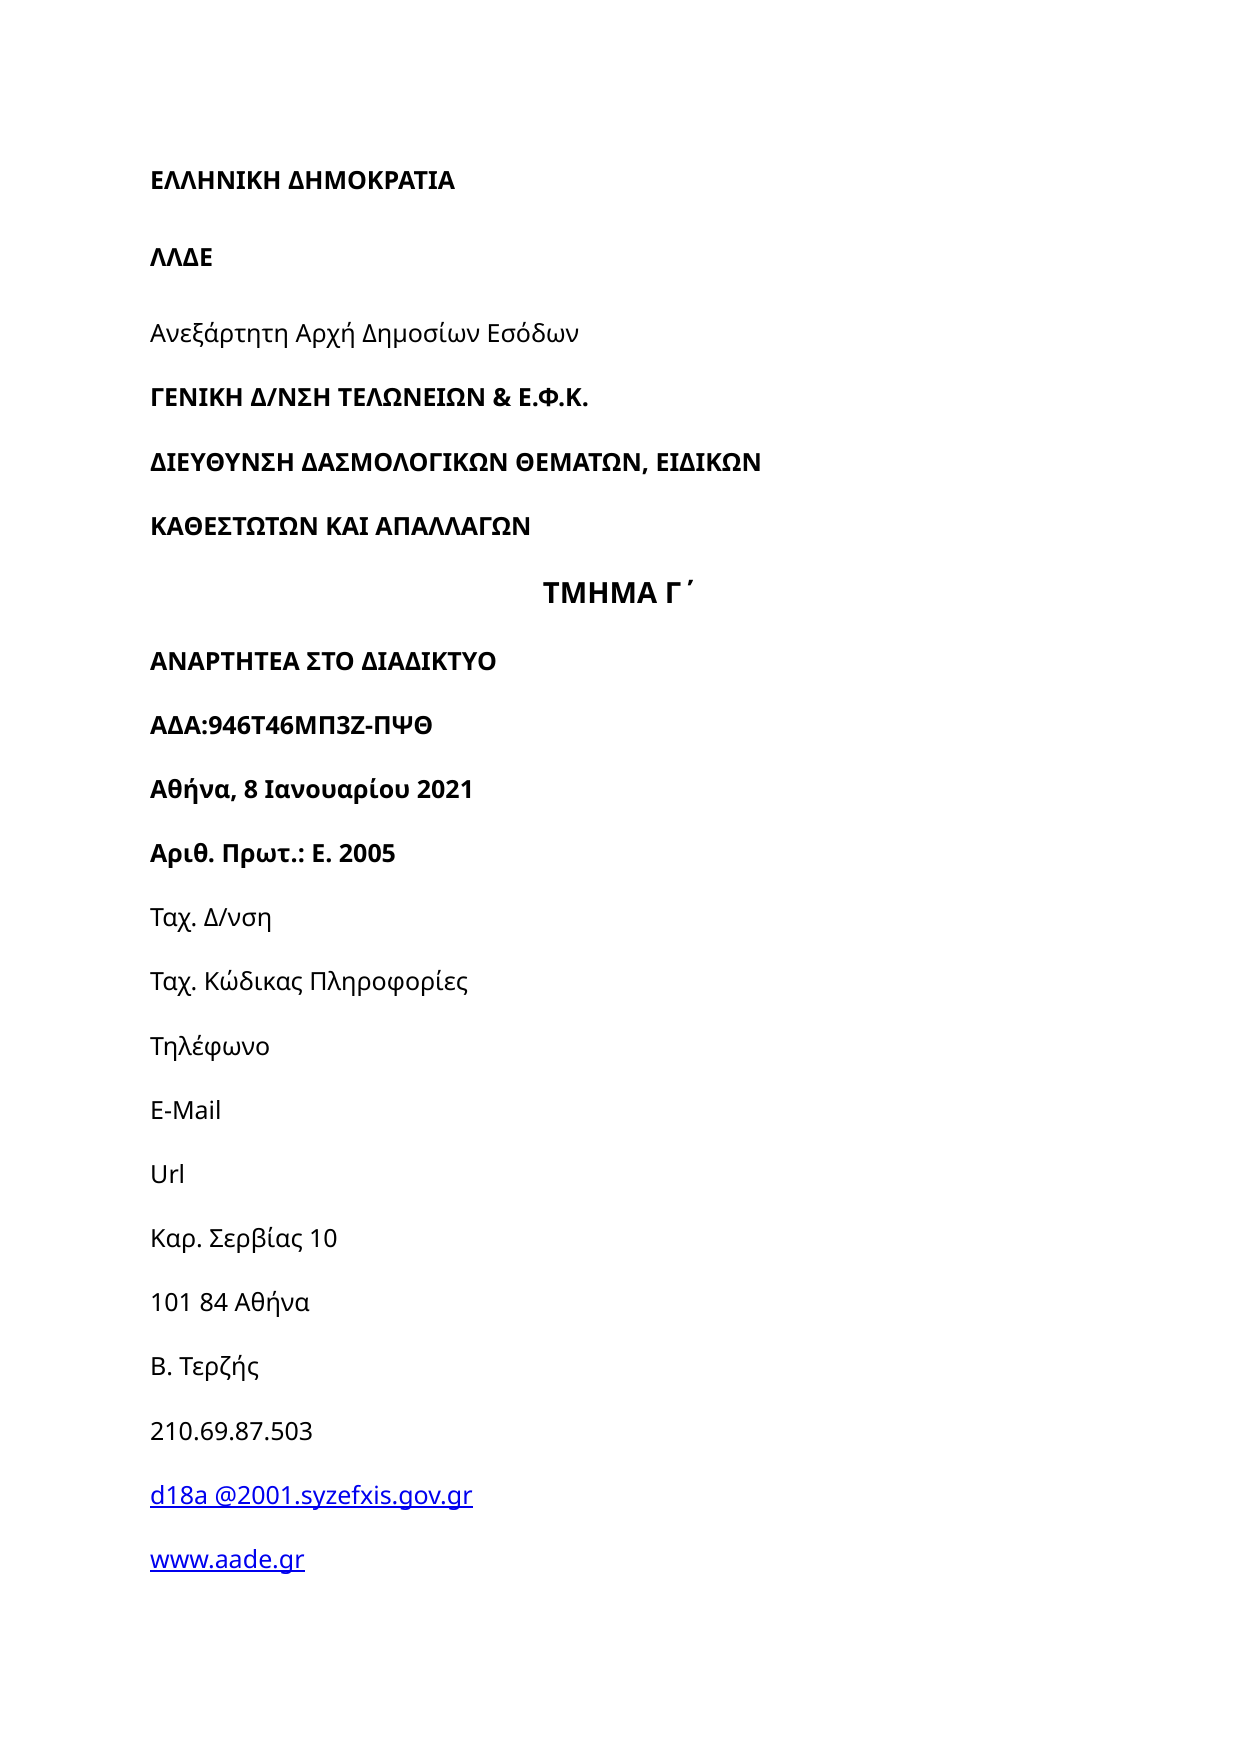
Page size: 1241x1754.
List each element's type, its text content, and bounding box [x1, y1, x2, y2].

text Url [150, 1156, 1090, 1191]
text ΑΝΑΡΤΗΤΕΑ ΣΤΟ ΔΙΑΔΙΚΤΥΟ [150, 643, 1090, 677]
text ΓΕΝΙΚΗ Δ/ΝΣΗ ΤΕΛΩΝΕΙΩΝ & Ε.Φ.Κ. [150, 380, 1090, 414]
text 210.69.87.503 [150, 1413, 1090, 1447]
text Ταχ. Δ/νση [150, 900, 1090, 934]
text www.aade.gr [150, 1541, 1090, 1576]
text d18a @2001.syzefxis.gov.gr [150, 1477, 1090, 1511]
text ΔΙΕΥΘΥΝΣΗ ΔΑΣΜΟΛΟΓΙΚΩΝ ΘΕΜΑΤΩΝ, ΕΙΔΙΚΩΝ [150, 444, 1090, 478]
text Ταχ. Κώδικας Πληροφορίες [150, 964, 1090, 998]
text Αριθ. Πρωτ.: Ε. 2005 [150, 836, 1090, 870]
text Αθήνα, 8 Ιανουαρίου 2021 [150, 771, 1090, 806]
text E-Mail [150, 1092, 1090, 1126]
text Β. Τερζής [150, 1349, 1090, 1383]
text 101 84 Αθήνα [150, 1285, 1090, 1319]
text ΚΑΘΕΣΤΩΤΩΝ ΚΑΙ ΑΠΑΛΛΑΓΩΝ [150, 508, 1090, 542]
text Ανεξάρτητη Αρχή Δημοσίων Εσόδων [150, 316, 1090, 350]
text ΑΔΑ:946Τ46ΜΠ3Ζ-ΠΨΘ [150, 707, 1090, 741]
text Καρ. Σερβίας 10 [150, 1221, 1090, 1255]
title ΕΛΛΗΝΙΚΗ ΔΗΜΟΚΡΑΤΙΑ [150, 162, 1090, 197]
title ΛΛΔΕ [150, 239, 1090, 273]
subtitle ΤΜΗΜΑ Γ΄ [150, 572, 1090, 612]
text Τηλέφωνο [150, 1028, 1090, 1062]
